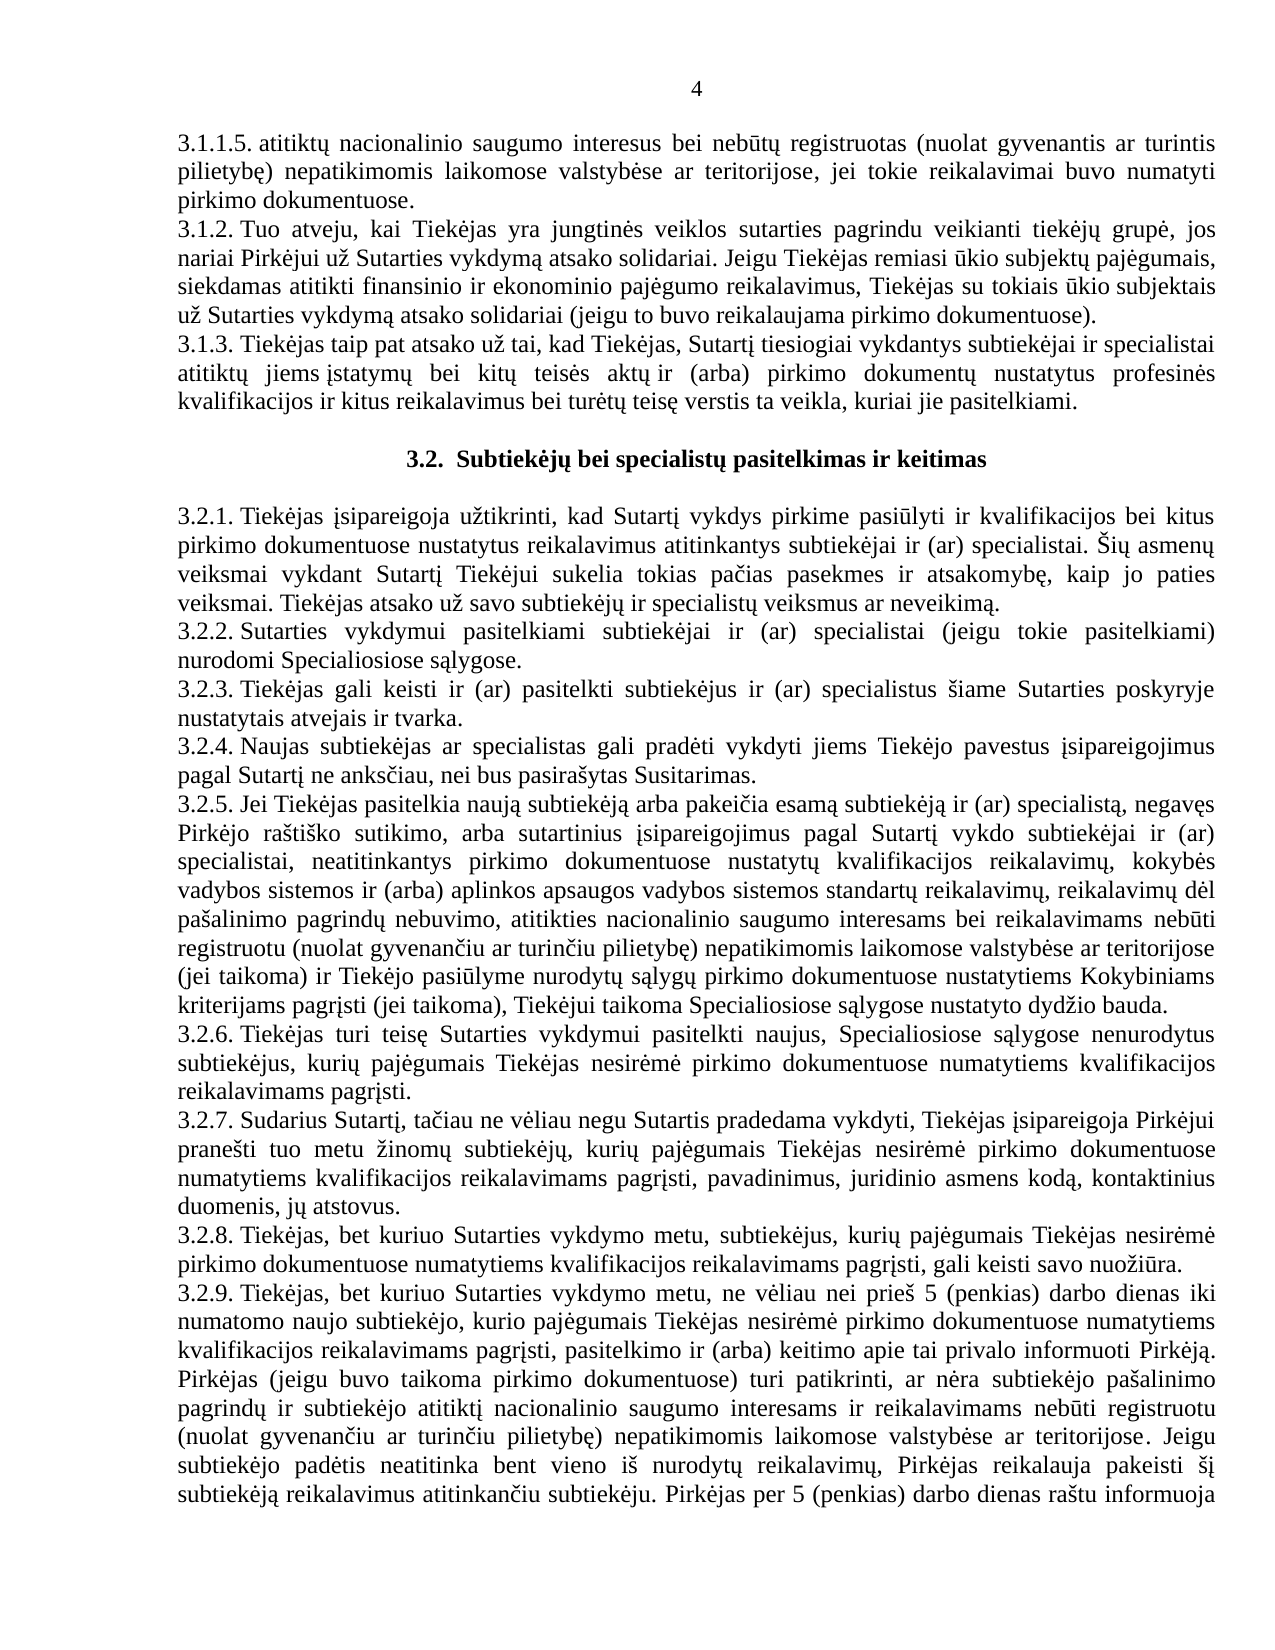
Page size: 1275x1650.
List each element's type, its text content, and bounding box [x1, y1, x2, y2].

text 3.2.3. Tiekėjas gali keisti ir (ar) pasitelkti subtiekėjus ir (ar) specialistus šiame Sutarties poskyryje nustatytais atvejais ir tvarka. [177, 674, 1216, 731]
text 3.1.2. Tuo atveju, kai Tiekėjas yra jungtinės veiklos sutarties pagrindu veikianti tiekėjų grupė, jos nariai Pirkėjui už Sutarties vykdymą atsako solidariai. Jeigu Tiekėjas remiasi ūkio subjektų pajėgumais, siekdamas atitikti finansinio ir ekonominio pajėgumo reikalavimus, Tiekėjas su tokiais ūkio subjektais už Sutarties vykdymą atsako solidariai (jeigu to buvo reikalaujama pirkimo dokumentuose). [177, 214, 1216, 329]
text 3.2.1. Tiekėjas įsipareigoja užtikrinti, kad Sutartį vykdys pirkime pasiūlyti ir kvalifikacijos bei kitus pirkimo dokumentuose nustatytus reikalavimus atitinkantys subtiekėjai ir (ar) specialistai. Šių asmenų veiksmai vykdant Sutartį Tiekėjui sukelia tokias pačias pasekmes ir atsakomybę, kaip jo paties veiksmai. Tiekėjas atsako už savo subtiekėjų ir specialistų veiksmus ar neveikimą. [177, 501, 1216, 616]
text 3.2.5. Jei Tiekėjas pasitelkia naują subtiekėją arba pakeičia esamą subtiekėją ir (ar) specialistą, negavęs Pirkėjo raštiško sutikimo, arba sutartinius įsipareigojimus pagal Sutartį vykdo subtiekėjai ir (ar) specialistai, neatitinkantys pirkimo dokumentuose nustatytų kvalifikacijos reikalavimų, kokybės vadybos sistemos ir (arba) aplinkos apsaugos vadybos sistemos standartų reikalavimų, reikalavimų dėl pašalinimo pagrindų nebuvimo, atitikties nacionalinio saugumo interesams bei reikalavimams nebūti registruotu (nuolat gyvenančiu ar turinčiu pilietybę) nepatikimomis laikomose valstybėse ar teritorijose (jei taikoma) ir Tiekėjo pasiūlyme nurodytų sąlygų pirkimo dokumentuose nustatytiems Kokybiniams kriterijams pagrįsti (jei taikoma), Tiekėjui taikoma Specialiosiose sąlygose nustatyto dydžio bauda. [177, 789, 1216, 1019]
text 3.2.8. Tiekėjas, bet kuriuo Sutarties vykdymo metu, subtiekėjus, kurių pajėgumais Tiekėjas nesirėmė pirkimo dokumentuose numatytiems kvalifikacijos reikalavimams pagrįsti, gali keisti savo nuožiūra. [177, 1220, 1216, 1278]
text 3.2.6. Tiekėjas turi teisę Sutarties vykdymui pasitelkti naujus, Specialiosiose sąlygose nenurodytus subtiekėjus, kurių pajėgumais Tiekėjas nesirėmė pirkimo dokumentuose numatytiems kvalifikacijos reikalavimams pagrįsti. [177, 1019, 1216, 1105]
text 3.2.9. Tiekėjas, bet kuriuo Sutarties vykdymo metu, ne vėliau nei prieš 5 (penkias) darbo dienas iki numatomo naujo subtiekėjo, kurio pajėgumais Tiekėjas nesirėmė pirkimo dokumentuose numatytiems kvalifikacijos reikalavimams pagrįsti, pasitelkimo ir (arba) keitimo apie tai privalo informuoti Pirkėją. Pirkėjas (jeigu buvo taikoma pirkimo dokumentuose) turi patikrinti, ar nėra subtiekėjo pašalinimo pagrindų ir subtiekėjo atitiktį nacionalinio saugumo interesams ir reikalavimams nebūti registruotu (nuolat gyvenančiu ar turinčiu pilietybę) nepatikimomis laikomose valstybėse ar teritorijose. Jeigu subtiekėjo padėtis neatitinka bent vieno iš nurodytų reikalavimų, Pirkėjas reikalauja pakeisti šį subtiekėją reikalavimus atitinkančiu subtiekėju. Pirkėjas per 5 (penkias) darbo dienas raštu informuoja [177, 1278, 1216, 1508]
text 3.2. Subtiekėjų bei specialistų pasitelkimas ir keitimas [177, 444, 1216, 473]
text 3.1.1.5. atitiktų nacionalinio saugumo interesus bei nebūtų registruotas (nuolat gyvenantis ar turintis pilietybę) nepatikimomis laikomose valstybėse ar teritorijose, jei tokie reikalavimai buvo numatyti pirkimo dokumentuose. [177, 128, 1216, 214]
text 3.2.4. Naujas subtiekėjas ar specialistas gali pradėti vykdyti jiems Tiekėjo pavestus įsipareigojimus pagal Sutartį ne anksčiau, nei bus pasirašytas Susitarimas. [177, 731, 1216, 789]
text 3.2.2. Sutarties vykdymui pasitelkiami subtiekėjai ir (ar) specialistai (jeigu tokie pasitelkiami) nurodomi Specialiosiose sąlygose. [177, 616, 1216, 674]
text 3.2.7. Sudarius Sutartį, tačiau ne vėliau negu Sutartis pradedama vykdyti, Tiekėjas įsipareigoja Pirkėjui pranešti tuo metu žinomų subtiekėjų, kurių pajėgumais Tiekėjas nesirėmė pirkimo dokumentuose numatytiems kvalifikacijos reikalavimams pagrįsti, pavadinimus, juridinio asmens kodą, kontaktinius duomenis, jų atstovus. [177, 1105, 1216, 1220]
text 3.1.3. Tiekėjas taip pat atsako už tai, kad Tiekėjas, Sutartį tiesiogiai vykdantys subtiekėjai ir specialistai atitiktų jiems įstatymų bei kitų teisės aktų ir (arba) pirkimo dokumentų nustatytus profesinės kvalifikacijos ir kitus reikalavimus bei turėtų teisę verstis ta veikla, kuriai jie pasitelkiami. [177, 329, 1216, 415]
